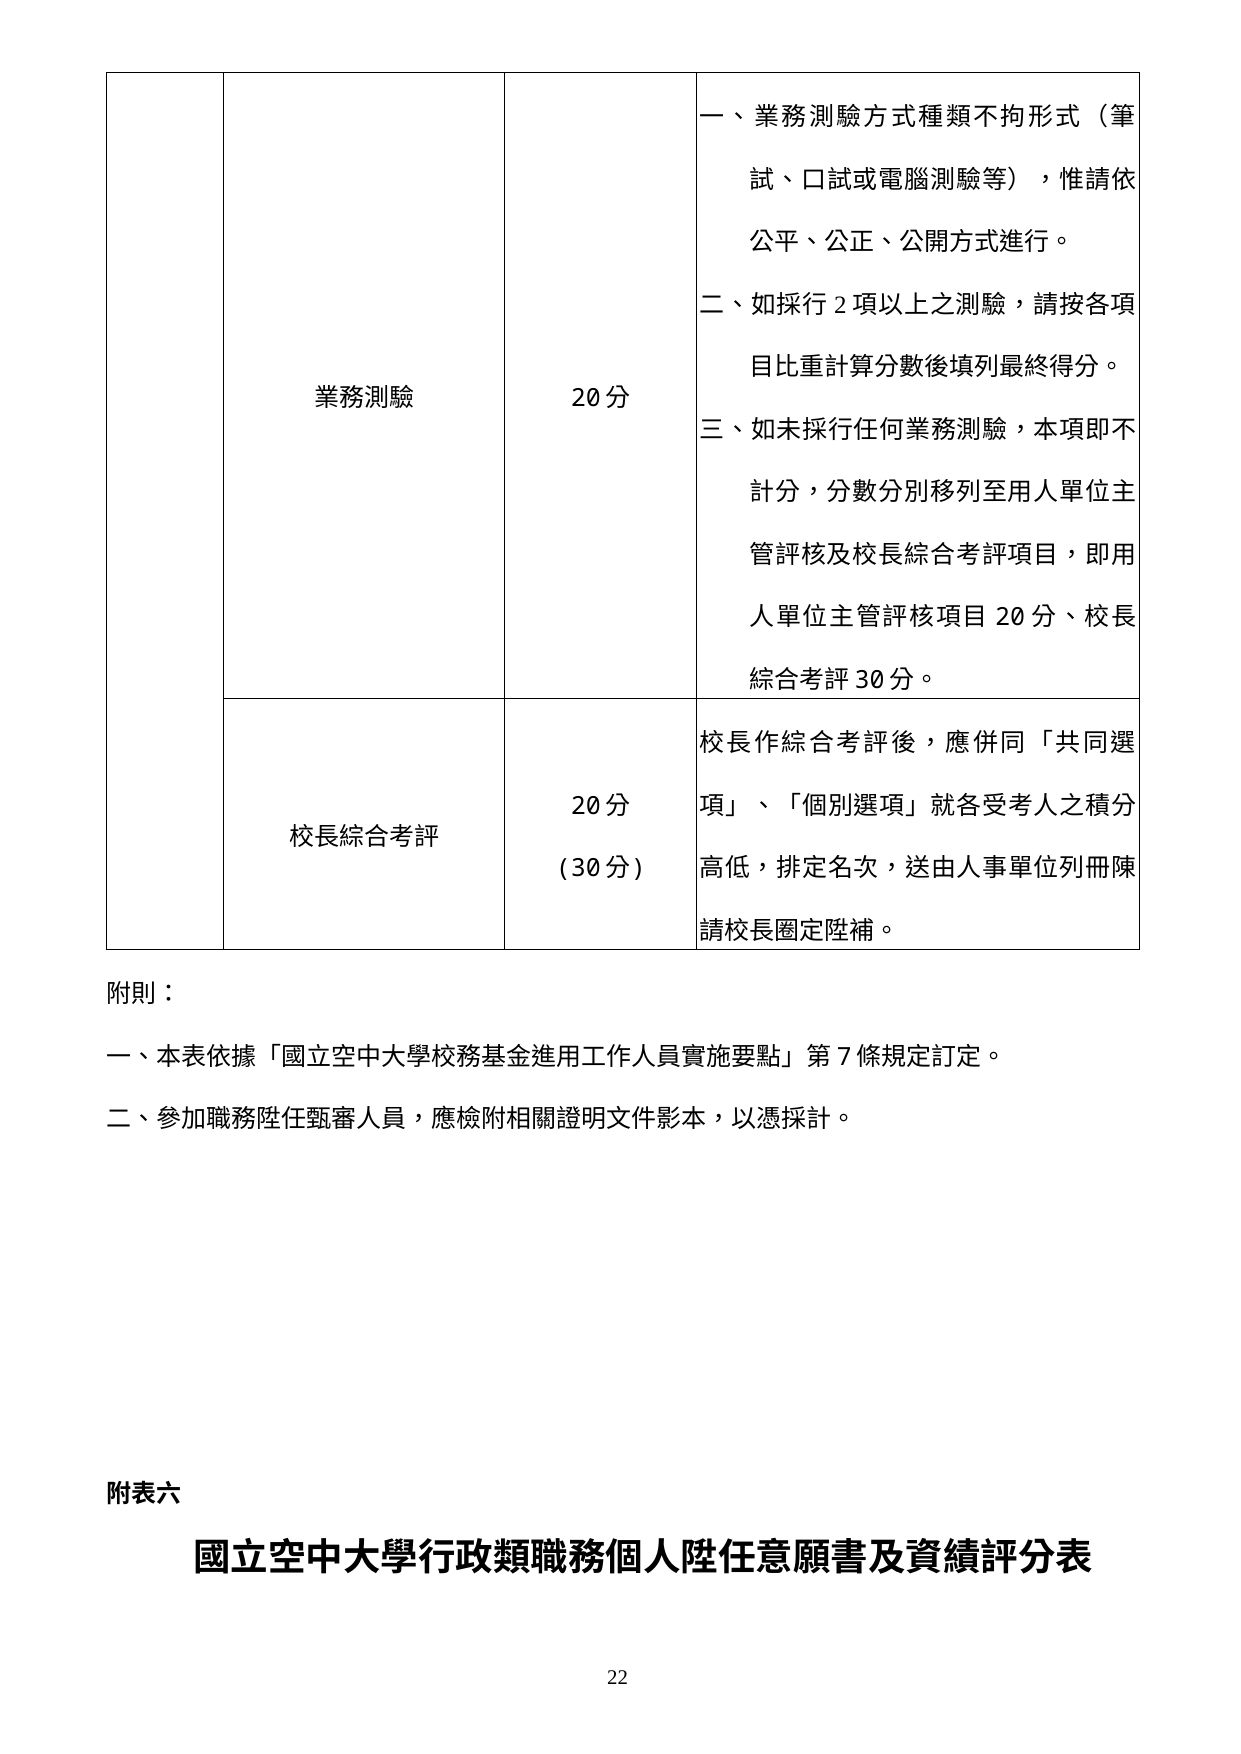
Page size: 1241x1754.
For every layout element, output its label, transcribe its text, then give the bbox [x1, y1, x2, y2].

table_cell 一、業務測驗方式種類不拘形式（筆試、口試或電腦測驗等），惟請依公平、公正、公開方式進行。 二、如採行2項以上之測驗，請按各項目比重計算分數後填列最終得分。 三、如未採行任何業務測驗，本項即不計分，分數分別移列至用人單位主管評核及校長綜合考評項目，即用人單位主管評核項目20分、校長綜合考評30分。 [697, 73, 1139, 698]
text 附則： [106, 950, 1128, 1013]
table_header 國立空中大學行政類職務個人陞任意願書及資績評分表 [109, 1513, 1177, 1578]
table_cell [107, 73, 223, 949]
text 附表六 [106, 1450, 1128, 1513]
table_cell 20分 [505, 73, 696, 698]
table_cell 校長作綜合考評後，應併同「共同選項」、「個別選項」就各受考人之積分高低，排定名次，送由人事單位列冊陳請校長圈定陞補。 [697, 699, 1139, 949]
text 二、參加職務陞任甄審人員，應檢附相關證明文件影本，以憑採計。 [106, 1075, 1128, 1138]
table_cell 業務測驗 [224, 73, 504, 698]
text 一、本表依據「國立空中大學校務基金進用工作人員實施要點」第7條規定訂定。 [106, 1013, 1128, 1075]
table_cell 校長綜合考評 [224, 699, 504, 949]
table_cell 20分 (30分) [505, 699, 696, 949]
